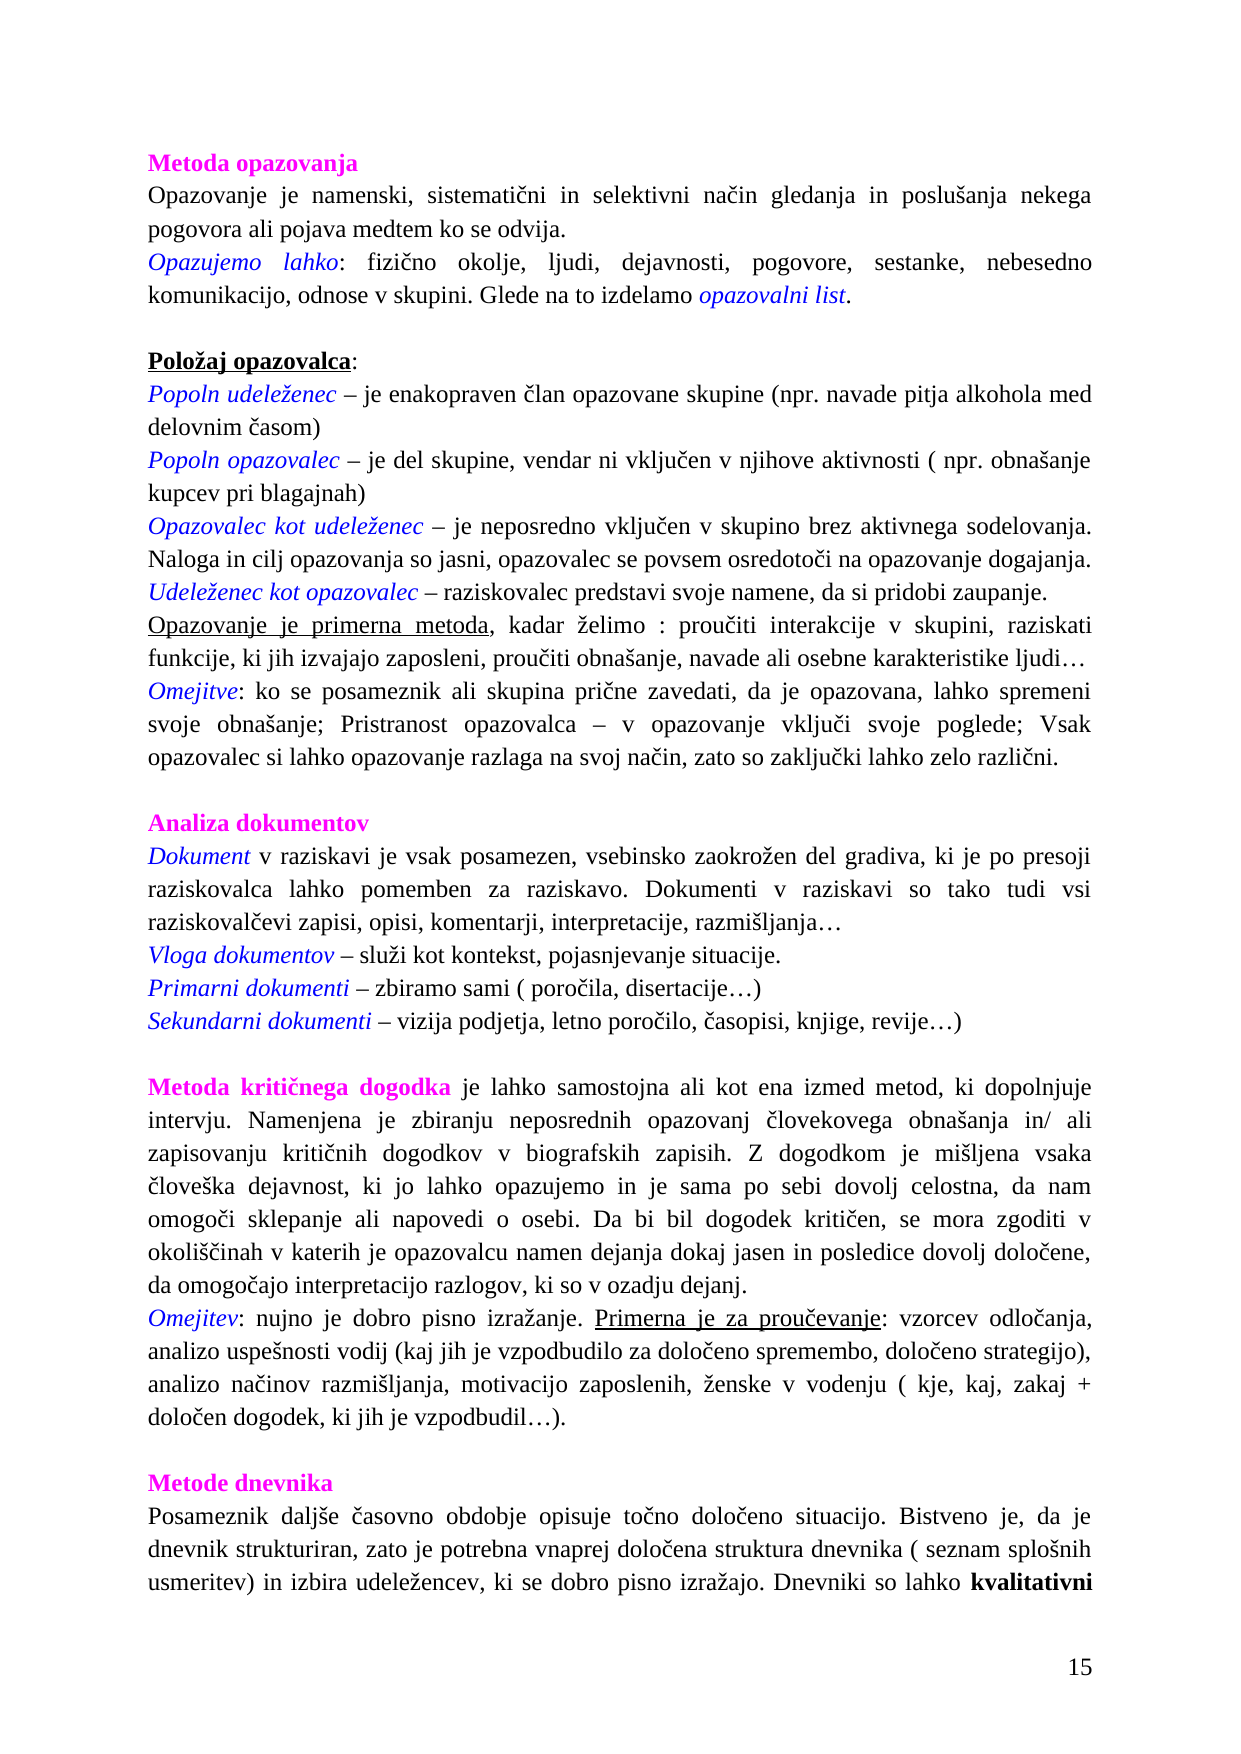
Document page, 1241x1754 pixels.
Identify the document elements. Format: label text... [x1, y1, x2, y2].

text Opazujemo lahko: fizično okolje, ljudi, dejavnosti, pogovore, sestanke, nebesedno komunikacijo, odnose v skupini. Glede na to izdelamo opazovalni list. [148, 247, 1093, 308]
text Udeleženec kot opazovalec – raziskovalec predstavi svoje namene, da si pridobi zaupanje. [148, 577, 1093, 606]
text Dokument v raziskavi je vsak posamezen, vsebinsko zaokrožen del gradiva, ki je po presoji raziskovalca lahko pomemben za raziskavo. Dokumenti v raziskavi so tako tudi vsi raziskovalčevi zapisi, opisi, komentarji, interpretacije, razmišljanja… [148, 841, 1093, 936]
text Vloga dokumentov – služi kot kontekst, pojasnjevanje situacije. [148, 940, 1093, 969]
text Posameznik daljše časovno obdobje opisuje točno določeno situacijo. Bistveno je, da je dnevnik strukturiran, zato je potrebna vnaprej določena struktura dnevnika ( seznam splošnih usmeritev) in izbira udeležencev, ki se dobro pisno izražajo. Dnevniki so lahko kvalitativni [148, 1501, 1093, 1596]
text Opazovanje je primerna metoda, kadar želimo : proučiti interakcije v skupini, raziskati funkcije, ki jih izvajajo zaposleni, proučiti obnašanje, navade ali osebne karakteristike ljudi… [148, 610, 1093, 672]
text Opazovalec kot udeleženec – je neposredno vključen v skupino brez aktivnega sodelovanja. Naloga in cilj opazovanja so jasni, opazovalec se povsem osredotoči na opazovanje dogajanja. [148, 511, 1093, 573]
text Metoda opazovanja [148, 148, 1093, 176]
text Omejitve: ko se posameznik ali skupina prične zavedati, da je opazovana, lahko spremeni svoje obnašanje; Pristranost opazovalca – v opazovanje vključi svoje poglede; Vsak opazovalec si lahko opazovanje razlaga na svoj način, zato so zaključki lahko zelo različni. [148, 676, 1093, 771]
text Metoda kritičnega dogodka je lahko samostojna ali kot ena izmed metod, ki dopolnjuje intervju. Namenjena je zbiranju neposrednih opazovanj človekovega obnašanja in/ ali zapisovanju kritičnih dogodkov v biografskih zapisih. Z dogodkom je mišljena vsaka človeška dejavnost, ki jo lahko opazujemo in je sama po sebi dovolj celostna, da nam omogoči sklepanje ali napovedi o osebi. Da bi bil dogodek kritičen, se mora zgoditi v okoliščinah v katerih je opazovalcu namen dejanja dokaj jasen in posledice dovolj določene, da omogočajo interpretacijo razlogov, ki so v ozadju dejanj. [148, 1072, 1093, 1299]
text Sekundarni dokumenti – vizija podjetja, letno poročilo, časopisi, knjige, revije…) [148, 1006, 1093, 1035]
text Opazovanje je namenski, sistematični in selektivni način gledanja in poslušanja nekega pogovora ali pojava medtem ko se odvija. [148, 181, 1093, 242]
text Popoln udeleženec – je enakopraven član opazovane skupine (npr. navade pitja alkohola med delovnim časom) [148, 379, 1093, 441]
text Analiza dokumentov [148, 808, 1093, 837]
text Omejitev: nujno je dobro pisno izražanje. Primerna je za proučevanje: vzorcev odločanja, analizo uspešnosti vodij (kaj jih je vzpodbudilo za določeno spremembo, določeno strategijo), analizo načinov razmišljanja, motivacijo zaposlenih, ženske v vodenju ( kje, kaj, zakaj + določen dogodek, ki jih je vzpodbudil…). [148, 1303, 1093, 1431]
text Popoln opazovalec – je del skupine, vendar ni vključen v njihove aktivnosti ( npr. obnašanje kupcev pri blagajnah) [148, 445, 1093, 507]
text Metode dnevnika [148, 1468, 1093, 1497]
text Primarni dokumenti – zbiramo sami ( poročila, disertacije…) [148, 973, 1093, 1002]
text Položaj opazovalca: [148, 346, 1093, 374]
